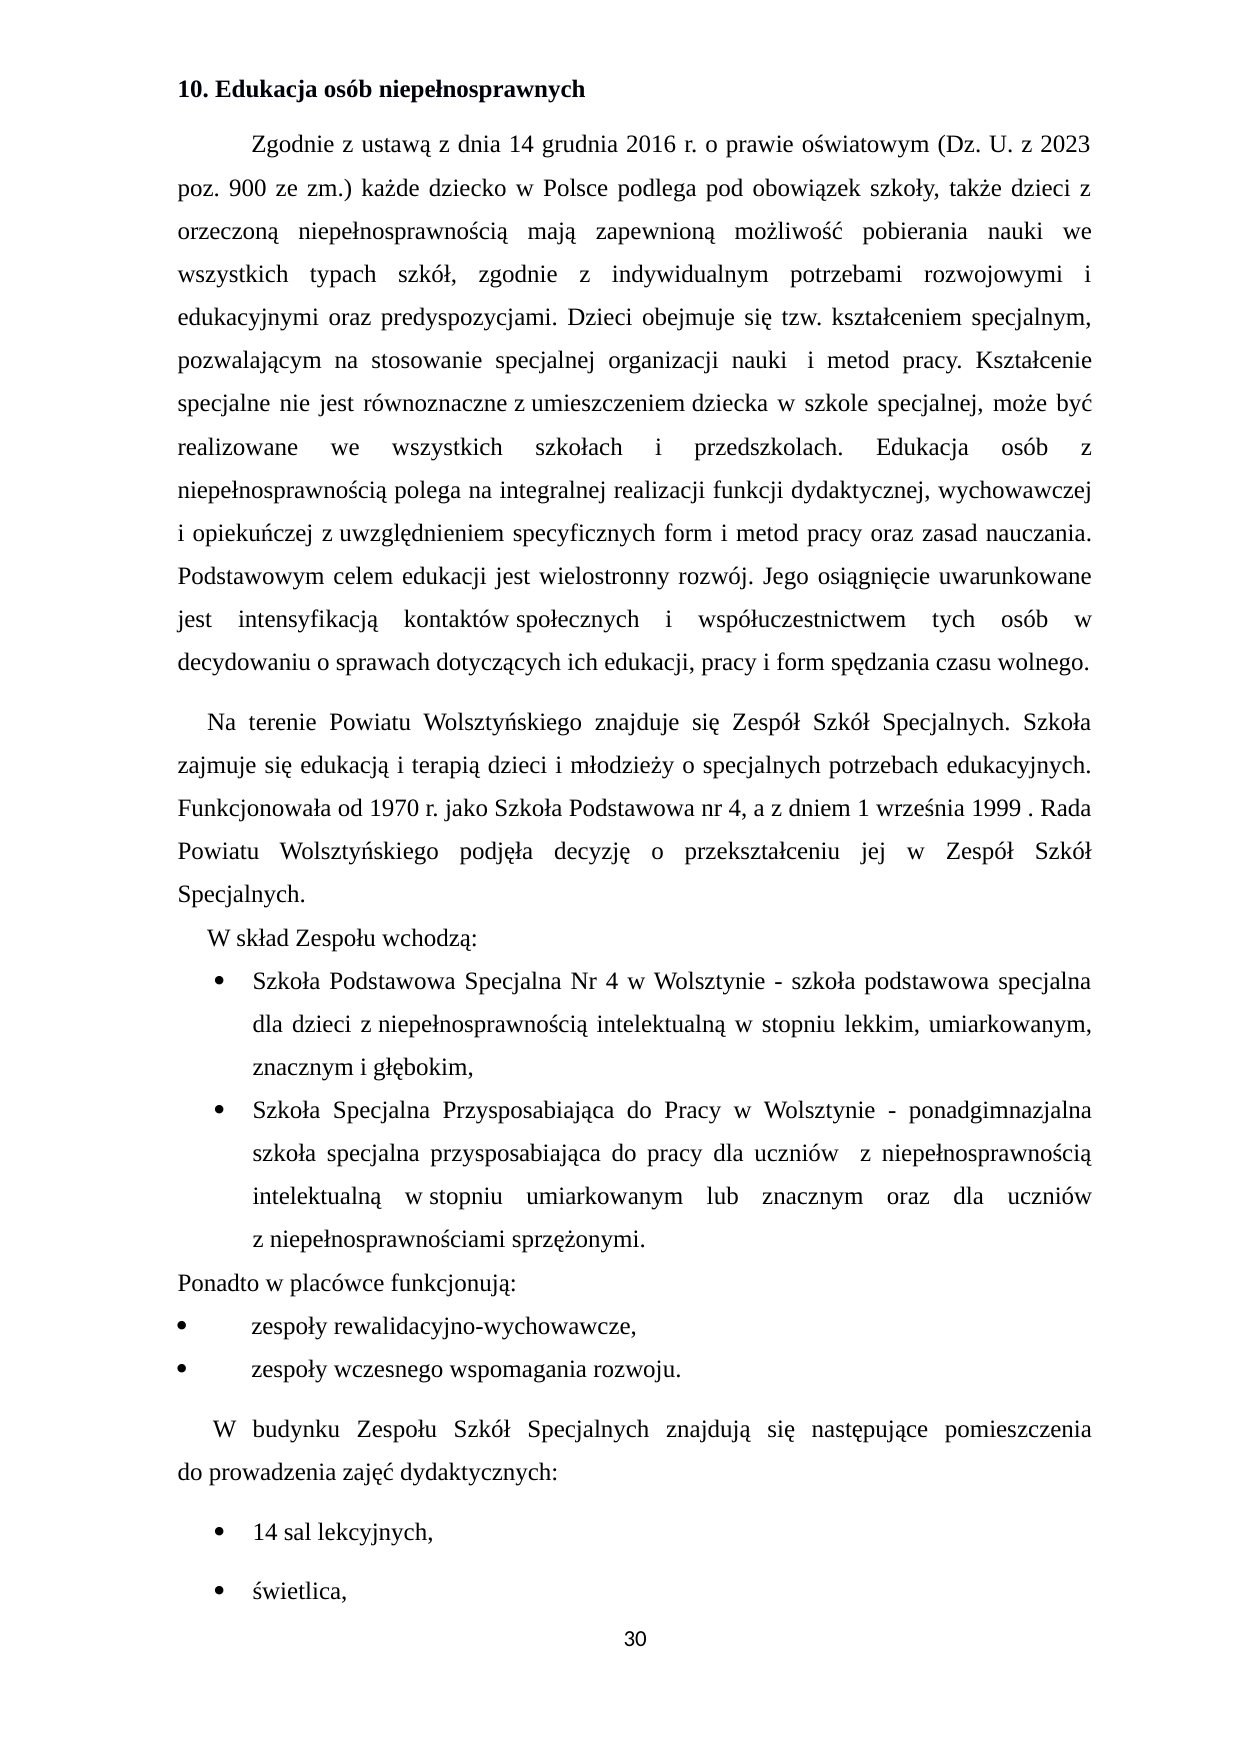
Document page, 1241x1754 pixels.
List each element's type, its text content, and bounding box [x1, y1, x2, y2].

list zespoły wczesnego wspomagania rozwoju. [177, 1354, 1061, 1383]
list zespoły rewalidacyjno-wychowawcze, [177, 1311, 1061, 1339]
text Zgodnie z ustawą z dnia 14 grudnia 2016 r. o prawie oświatowym (Dz. U. z 2023 poz. 900 ze zm.) każde dziecko w Polsce podlega pod obowiązek szkoły, także dzieci z orzeczoną niepełnosprawnością mają zapewnioną możliwość pobierania nauki we wszystkich typach szkół, zgodnie z indywidualnym potrzebami rozwojowymi i edukacyjnymi oraz predyspozycjami. Dzieci obejmuje się tzw. kształceniem specjalnym, pozwalającym na stosowanie specjalnej organizacji nauki i metod pracy. Kształcenie specjalne nie jest równoznaczne z umieszczeniem dziecka w szkole specjalnej, może być realizowane we wszystkich szkołach i przedszkolach. Edukacja osób z niepełnosprawnością polega na integralnej realizacji funkcji dydaktycznej, wychowawczej i opiekuńczej z uwzględnieniem specyficznych form i metod pracy oraz zasad nauczania. Podstawowym celem edukacji jest wielostronny rozwój. Jego osiągnięcie uwarunkowane jest intensyfikacją kontaktów społecznych i współuczestnictwem tych osób w decydowaniu o sprawach dotyczących ich edukacji, pracy i form spędzania czasu wolnego. [177, 129, 1092, 676]
text W skład Zespołu wchodzą: [177, 923, 1092, 951]
list świetlica, [215, 1576, 1092, 1605]
text W budynku Zespołu Szkół Specjalnych znajdują się następujące pomieszczenia do prowadzenia zajęć dydaktycznych: [177, 1414, 1092, 1486]
text Na terenie Powiatu Wolsztyńskiego znajduje się Zespół Szkół Specjalnych. Szkoła zajmuje się edukacją i terapią dzieci i młodzieży o specjalnych potrzebach edukacyjnych. Funkcjonowała od 1970 r. jako Szkoła Podstawowa nr 4, a z dniem 1 września 1999 . Rada Powiatu Wolsztyńskiego podjęła decyzję o przekształceniu jej w Zespół Szkół Specjalnych. [177, 707, 1092, 908]
subtitle 10. Edukacja osób niepełnosprawnych [177, 74, 1092, 102]
text Ponadto w placówce funkcjonują: [177, 1268, 1061, 1296]
list Szkoła Specjalna Przysposabiająca do Pracy w Wolsztynie - ponadgimnazjalna szkoła specjalna przysposabiająca do pracy dla uczniów z niepełnosprawnością intelektualną w stopniu umiarkowanym lub znacznym oraz dla uczniów z niepełnosprawnościami sprzężonymi. [215, 1095, 1092, 1253]
list 14 sal lekcyjnych, [215, 1517, 1092, 1545]
list Szkoła Podstawowa Specjalna Nr 4 w Wolsztynie - szkoła podstawowa specjalna dla dzieci z niepełnosprawnością intelektualną w stopniu lekkim, umiarkowanym, znacznym i głębokim, [215, 966, 1092, 1081]
